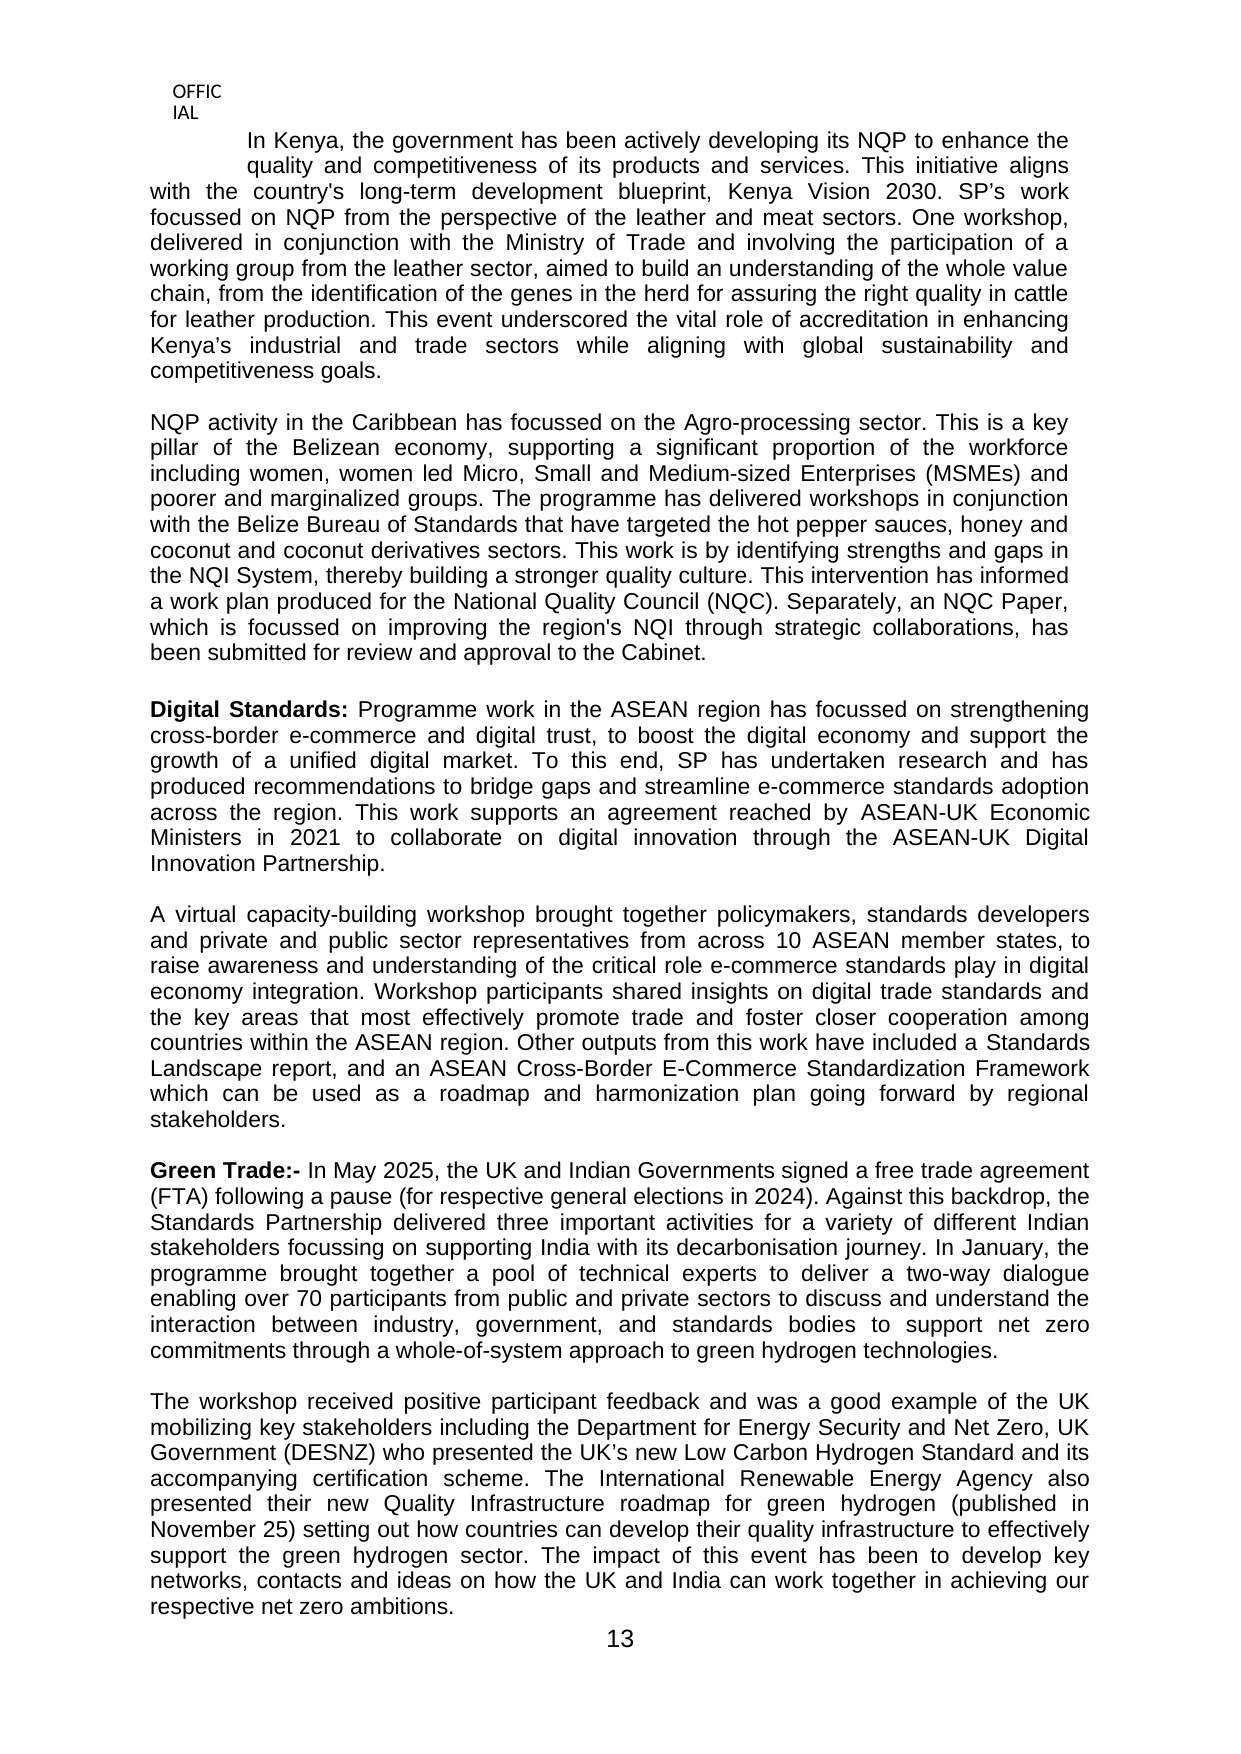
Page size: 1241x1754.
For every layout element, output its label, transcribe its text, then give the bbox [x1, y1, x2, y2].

text In Kenya, the government has been actively developing its NQP to enhance the quality and competitiveness of its products and services. This initiative aligns with the country's long-term development blueprint, Kenya Vision 2030. SP’s work focussed on NQP from the perspective of the leather and meat sectors. One workshop, delivered in conjunction with the Ministry of Trade and involving the participation of a working group from the leather sector, aimed to build an understanding of the whole value chain, from the identification of the genes in the herd for assuring the right quality in cattle for leather production. This event underscored the vital role of accreditation in enhancing Kenya’s industrial and trade sectors while aligning with global sustainability and competitiveness goals. [150, 127, 1069, 383]
text NQP activity in the Caribbean has focussed on the Agro-processing sector. This is a key pillar of the Belizean economy, supporting a significant proportion of the workforce including women, women led Micro, Small and Medium-sized Enterprises (MSMEs) and poorer and marginalized groups. The programme has delivered workshops in conjunction with the Belize Bureau of Standards that have targeted the hot pepper sauces, honey and coconut and coconut derivatives sectors. This work is by identifying strengths and gaps in the NQI System, thereby building a stronger quality culture. This intervention has informed a work plan produced for the National Quality Council (NQC). Separately, an NQC Paper, which is focussed on improving the region's NQI through strategic collaborations, has been submitted for review and approval to the Cabinet. [150, 409, 1069, 665]
text Digital Standards: Programme work in the ASEAN region has focussed on strengthening cross-border e-commerce and digital trust, to boost the digital economy and support the growth of a unified digital market. To this end, SP has undertaken research and has produced recommendations to bridge gaps and streamline e-commerce standards adoption across the region. This work supports an agreement reached by ASEAN-UK Economic Ministers in 2021 to collaborate on digital innovation through the ASEAN-UK Digital Innovation Partnership. [150, 697, 1090, 876]
text The workshop received positive participant feedback and was a good example of the UK mobilizing key stakeholders including the Department for Energy Security and Net Zero, UK Government (DESNZ) who presented the UK’s new Low Carbon Hydrogen Standard and its accompanying certification scheme. The International Renewable Energy Agency also presented their new Quality Infrastructure roadmap for green hydrogen (published in November 25) setting out how countries can develop their quality infrastructure to effectively support the green hydrogen sector. The impact of this event has been to develop key networks, contacts and ideas on how the UK and India can work together in achieving our respective net zero ambitions. [150, 1388, 1090, 1619]
text A virtual capacity-building workshop brought together policymakers, standards developers and private and public sector representatives from across 10 ASEAN member states, to raise awareness and understanding of the critical role e-commerce standards play in digital economy integration. Workshop participants shared insights on digital trade standards and the key areas that most effectively promote trade and foster closer cooperation among countries within the ASEAN region. Other outputs from this work have included a Standards Landscape report, and an ASEAN Cross-Border E-Commerce Standardization Framework which can be used as a roadmap and harmonization plan going forward by regional stakeholders. [150, 902, 1090, 1132]
text Green Trade:- In May 2025, the UK and Indian Governments signed a free trade agreement (FTA) following a pause (for respective general elections in 2024). Against this backdrop, the Standards Partnership delivered three important activities for a variety of different Indian stakeholders focussing on supporting India with its decarbonisation journey. In January, the programme brought together a pool of technical experts to deliver a two-way dialogue enabling over 70 participants from public and private sectors to discuss and understand the interaction between industry, government, and standards bodies to support net zero commitments through a whole-of-system approach to green hydrogen technologies. [150, 1158, 1090, 1363]
